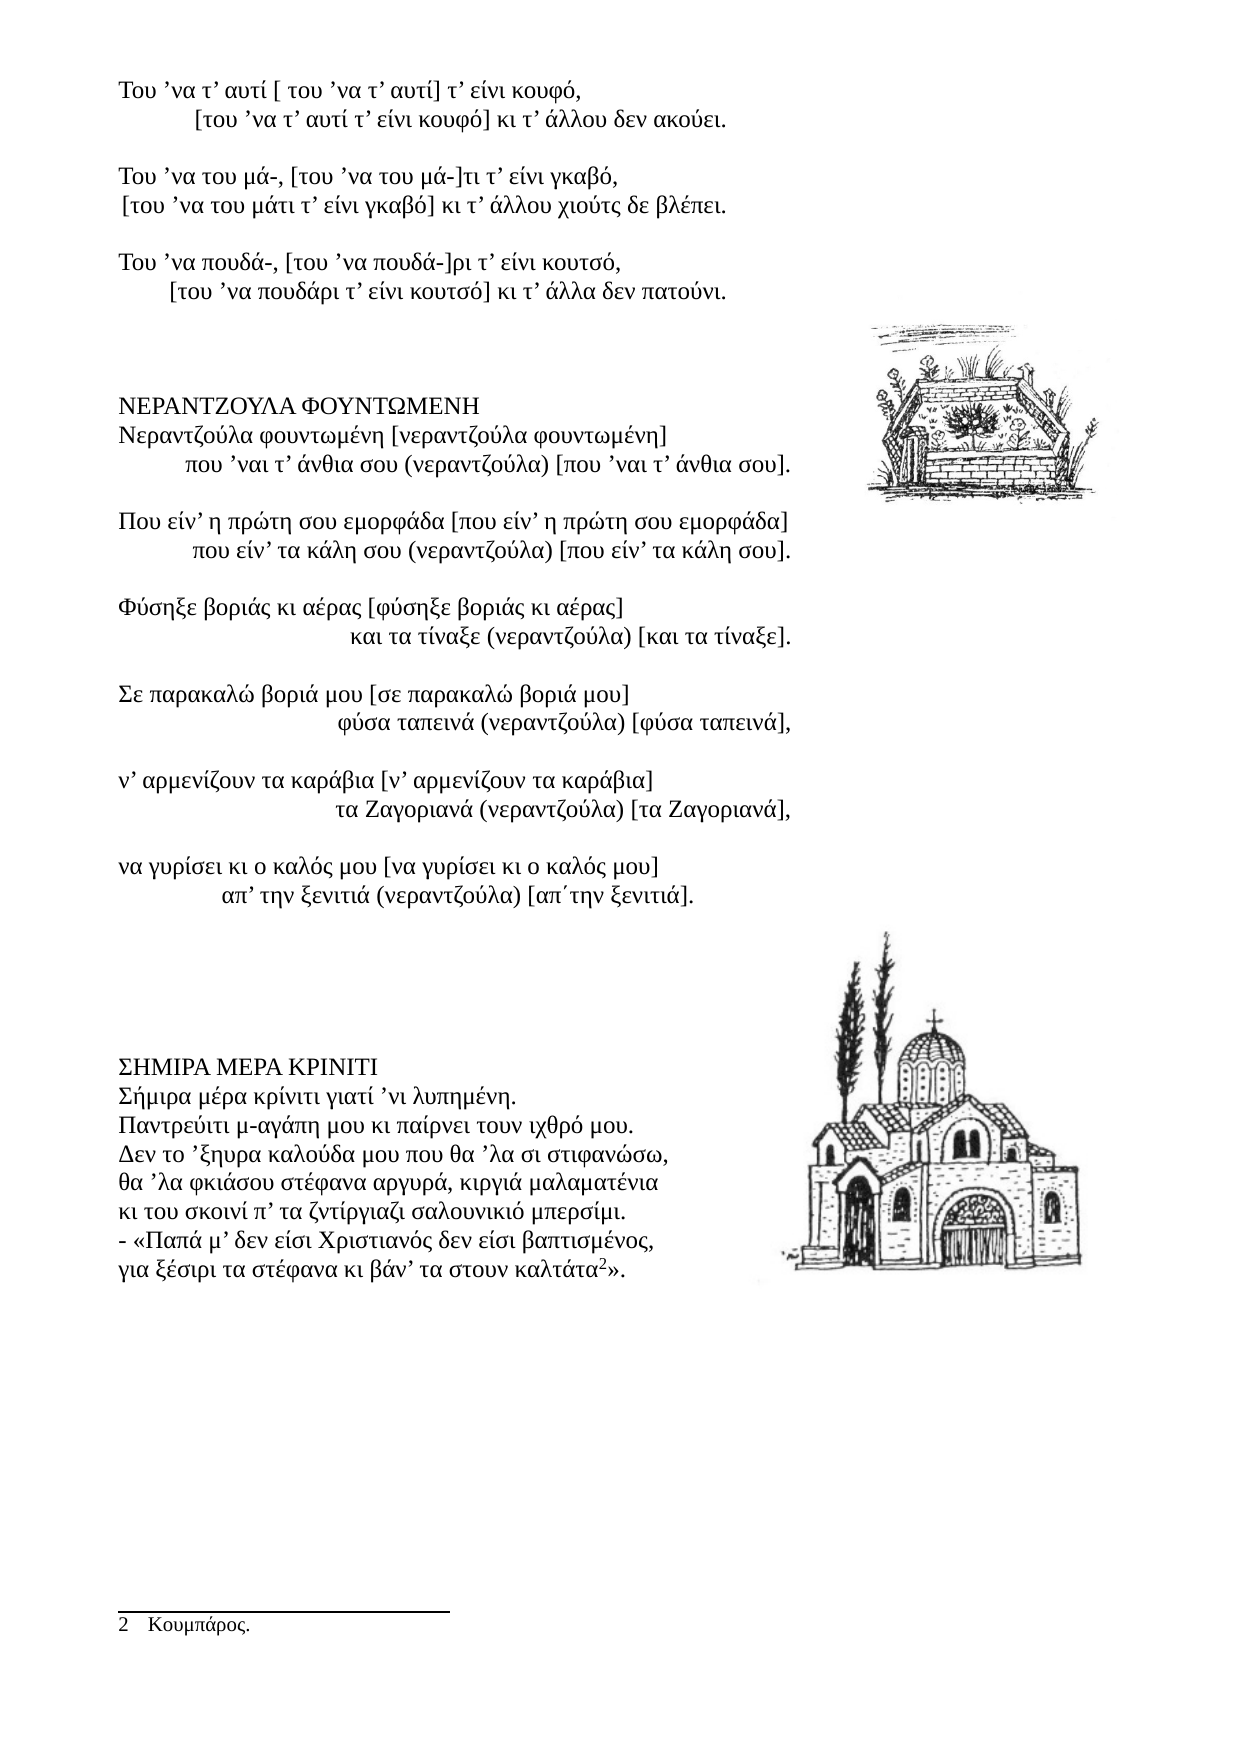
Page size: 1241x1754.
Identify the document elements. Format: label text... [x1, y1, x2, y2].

text απ’ την ξενιτιά (νεραντζούλα) [απ΄την ξενιτιά]. [118, 880, 1122, 909]
text Σε παρακαλώ βοριά μου [σε παρακαλώ βοριά μου] [118, 679, 1122, 707]
text Σήμιρα μέρα κρίνιτι γιατί ’νι λυπημένη. [118, 1081, 694, 1110]
text [του ’να του μάτι τ’ είνι γκαβό] κι τ’ άλλου χιούτς δε βλέπει. [118, 190, 1122, 219]
text Νεραντζούλα φουντωμένη [νεραντζούλα φουντωμένη] [118, 420, 831, 449]
text ΝΕΡΑΝΤΖΟΥΛΑ ΦΟΥΝΤΩΜΕΝΗ [118, 391, 831, 420]
text Του ’να πουδά-, [του ’να πουδά-]ρι τ’ είνι κουτσό, [118, 247, 1122, 276]
text κι του σκοινί π’ τα ζντίργιαζι σαλουνικιό μπερσίμι. [118, 1196, 694, 1225]
text [του ’να τ’ αυτί τ’ είνι κουφό] κι τ’ άλλου δεν ακούει. [118, 104, 1122, 132]
text και τα τίναξε (νεραντζούλα) [και τα τίναξε]. [118, 621, 1122, 650]
text που είν’ τα κάλη σου (νεραντζούλα) [που είν’ τα κάλη σου]. [118, 535, 1122, 564]
text τα Ζαγοριανά (νεραντζούλα) [τα Ζαγοριανά], [118, 794, 1122, 822]
text που ’ναι τ’ άνθια σου (νεραντζούλα) [που ’ναι τ’ άνθια σου]. [118, 449, 831, 477]
text ΣΗΜΙΡΑ ΜΕΡΑ ΚΡΙΝΙΤΙ [118, 1052, 694, 1081]
text Του ’να του μά-, [του ’να του μά-]τι τ’ είνι γκαβό, [118, 161, 1122, 190]
picture [694, 892, 1159, 1321]
text Που είν’ η πρώτη σου εμορφάδα [που είν’ η πρώτη σου εμορφάδα] [118, 506, 1122, 535]
text φύσα ταπεινά (νεραντζούλα) [φύσα ταπεινά], [118, 707, 1122, 736]
text ν’ αρμενίζουν τα καράβια [ν’ αρμενίζουν τα καράβια] [118, 765, 1122, 794]
text Φύσηξε βοριάς κι αέρας [φύσηξε βοριάς κι αέρας] [118, 592, 1122, 621]
text Δεν το ’ξηυρα καλούδα μου που θα ’λα σι στιφανώσω, [118, 1139, 694, 1167]
text να γυρίσει κι ο καλός μου [να γυρίσει κι ο καλός μου] [118, 851, 1122, 880]
text θα ’λα φκιάσου στέφανα αργυρά, κιργιά μαλαματένια [118, 1167, 694, 1196]
picture [831, 291, 1123, 525]
text για ξέσιρι τα στέφανα κι βάν’ τα στουν καλτάτα». [118, 1254, 694, 1282]
text Κουμπάρος. [118, 1612, 1122, 1636]
text Του ’να τ’ αυτί [ του ’να τ’ αυτί] τ’ είνι κουφό, [118, 75, 1122, 104]
text [του ’να πουδάρι τ’ είνι κουτσό] κι τ’ άλλα δεν πατούνι. [118, 276, 1122, 305]
text Παντρεύιτι μ-αγάπη μου κι παίρνει τουν ιχθρό μου. [118, 1110, 694, 1139]
text - «Παπά μ’ δεν είσι Χριστιανός δεν είσι βαπτισμένος, [118, 1225, 694, 1254]
